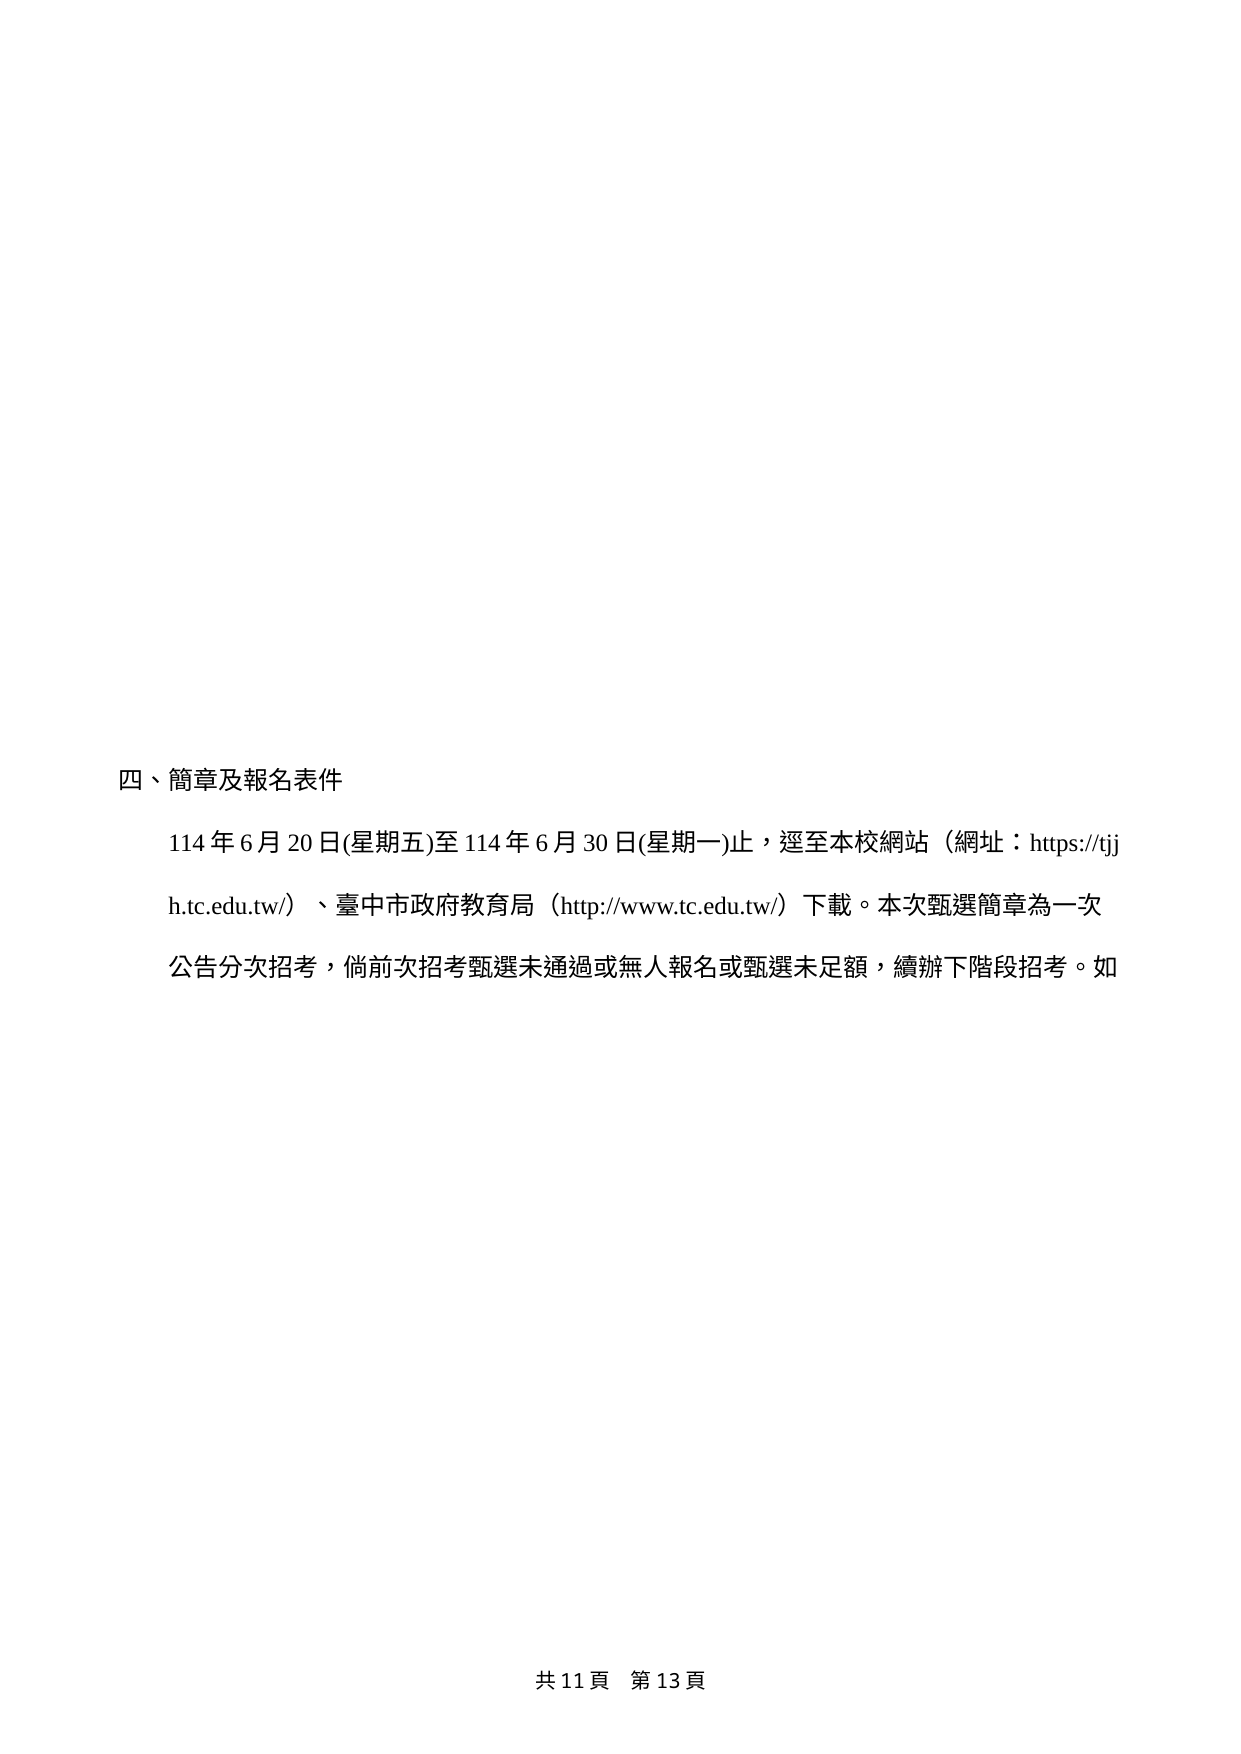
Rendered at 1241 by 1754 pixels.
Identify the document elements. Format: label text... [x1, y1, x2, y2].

text 四、簡章及報名表件 114年6月20日(星期五)至114年6月30日(星期一)止，逕至本校網站（網址：https://tjjh.tc.edu.tw/）、臺中市政府教育局（http://www.tc.edu.tw/）下載。本次甄選簡章為一次公告分次招考，倘前次招考甄選未通過或無人報名或甄選未足額，續辦下階段招考。如 [118, 737, 1122, 987]
